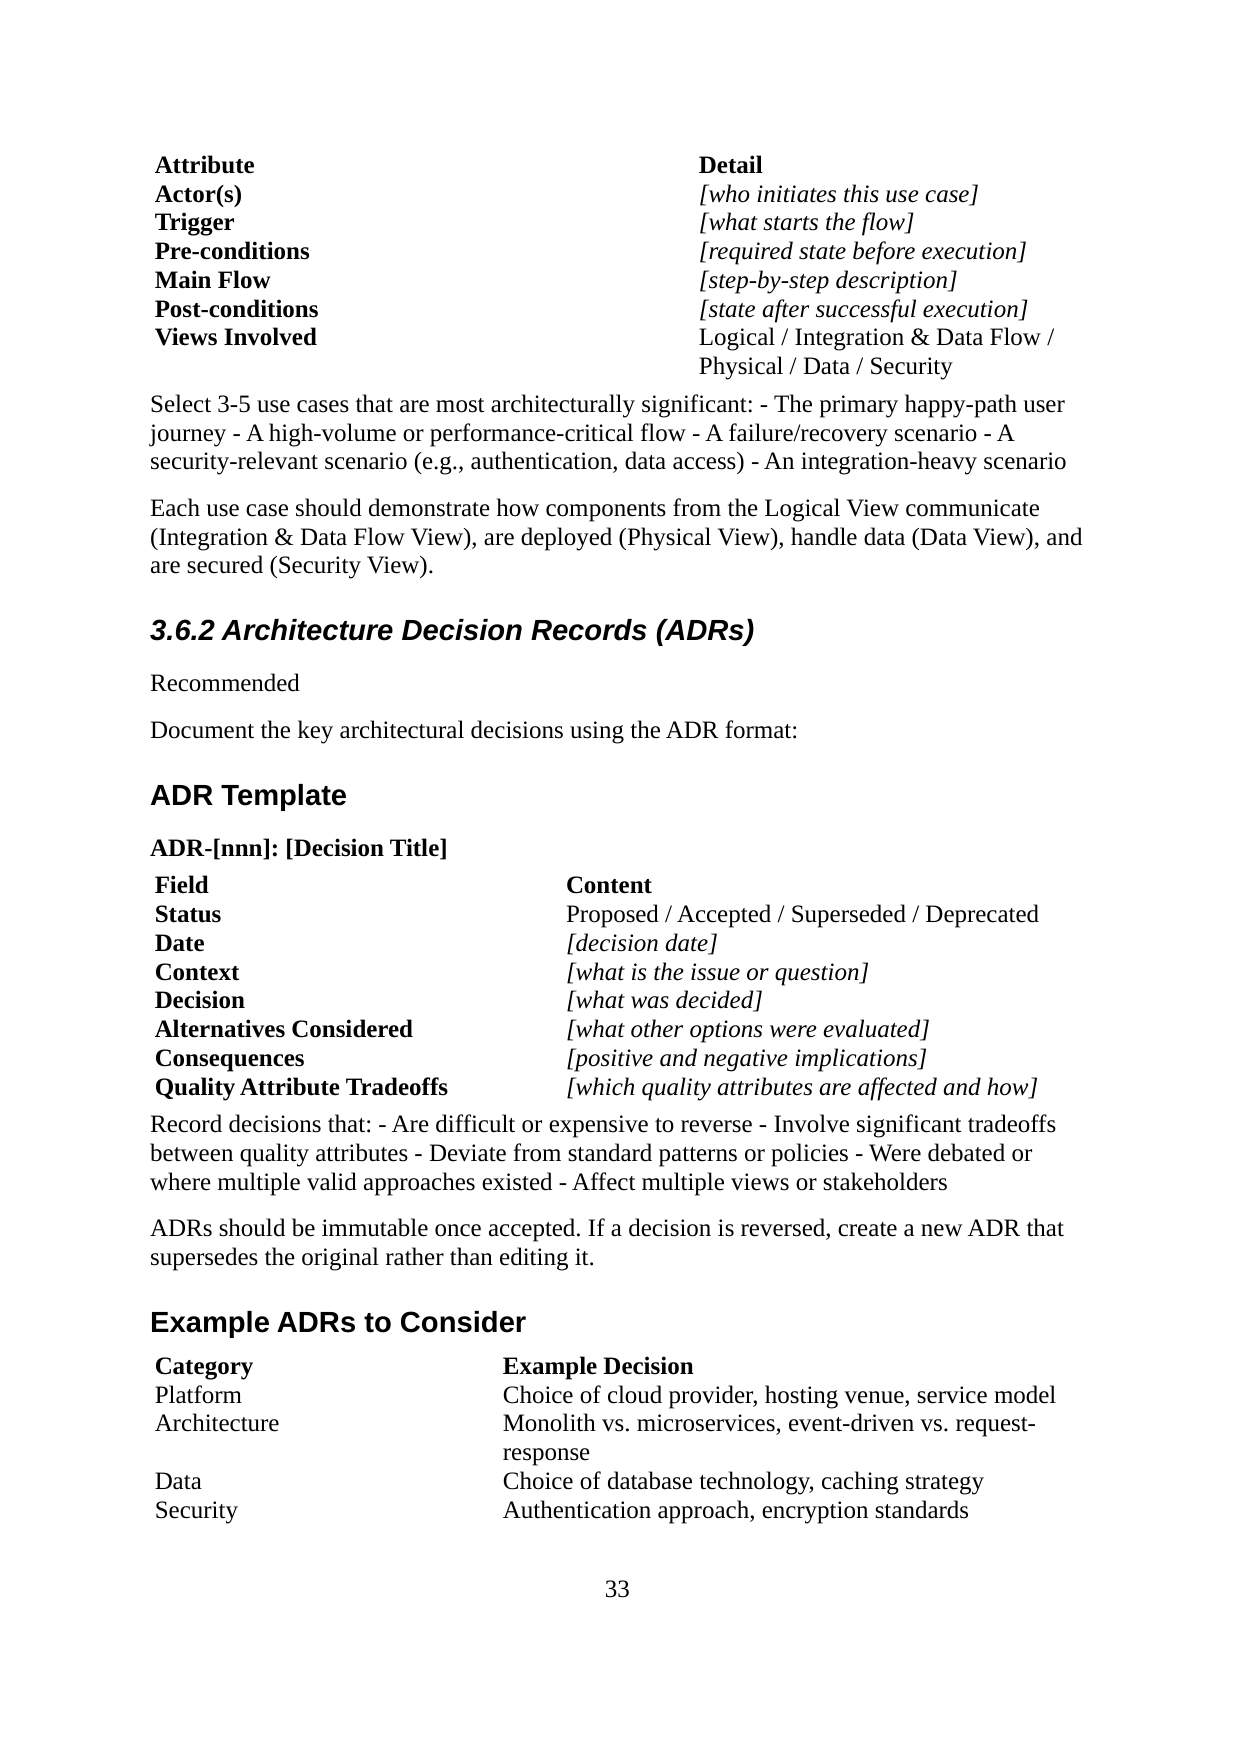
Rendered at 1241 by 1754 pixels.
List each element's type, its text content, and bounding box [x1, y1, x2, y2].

table_cell [decision date] [561, 928, 1090, 957]
table_cell Platform [150, 1380, 498, 1408]
table_cell Actor(s) [150, 179, 694, 207]
table_cell Trigger [150, 208, 694, 236]
table_cell [what is the issue or question] [561, 957, 1090, 985]
text Document the key architectural decisions using the ADR format: [150, 715, 1090, 744]
text Recommended [150, 668, 1090, 697]
subtitle Example ADRs to Consider [150, 1305, 1090, 1338]
table_cell [who initiates this use case] [694, 179, 1090, 207]
table_cell Views Involved [150, 323, 694, 380]
table_header Example Decision [498, 1351, 1090, 1380]
table_cell Status [150, 899, 561, 928]
table_cell Authentication approach, encryption standards [498, 1495, 1090, 1523]
table_cell Date [150, 928, 561, 957]
table_cell [positive and negative implications] [561, 1043, 1090, 1072]
table_cell Data [150, 1466, 498, 1495]
table_cell [what starts the flow] [694, 208, 1090, 236]
table_header Field [150, 870, 561, 899]
table_cell Consequences [150, 1043, 561, 1072]
table_cell Quality Attribute Tradeoffs [150, 1072, 561, 1100]
text ADR-[nnn]: [Decision Title] [150, 833, 1090, 861]
table_cell Proposed / Accepted / Superseded / Deprecated [561, 899, 1090, 928]
table_cell [required state before execution] [694, 236, 1090, 265]
table_cell [step-by-step description] [694, 265, 1090, 294]
table_cell Choice of database technology, caching strategy [498, 1466, 1090, 1495]
text ADRs should be immutable once accepted. If a decision is reversed, create a new ADR that supersedes the original rather than editing it. [150, 1213, 1090, 1271]
table_header Attribute [150, 150, 694, 179]
table_cell [what was decided] [561, 985, 1090, 1014]
text Record decisions that: - Are difficult or expensive to reverse - Involve significant tradeoffs between quality attributes - Deviate from standard patterns or policies - Were debated or where multiple valid approaches existed - Affect multiple views or stakeholders [150, 1109, 1090, 1196]
table_cell [state after successful execution] [694, 294, 1090, 322]
table_cell Security [150, 1495, 498, 1523]
table_cell Pre-conditions [150, 236, 694, 265]
table_cell [what other options were evaluated] [561, 1014, 1090, 1043]
table_cell Architecture [150, 1409, 498, 1466]
text Each use case should demonstrate how components from the Logical View communicate (Integration & Data Flow View), are deployed (Physical View), handle data (Data View), and are secured (Security View). [150, 493, 1090, 579]
table_header Detail [694, 150, 1090, 179]
table_cell Monolith vs. microservices, event-driven vs. request-response [498, 1409, 1090, 1466]
table_cell Decision [150, 985, 561, 1014]
table_cell Logical / Integration & Data Flow / Physical / Data / Security [694, 323, 1090, 380]
subtitle ADR Template [150, 778, 1090, 811]
table_cell Alternatives Considered [150, 1014, 561, 1043]
subtitle 3.6.2 Architecture Decision Records (ADRs) [150, 613, 1090, 647]
table_cell Main Flow [150, 265, 694, 294]
text Select 3-5 use cases that are most architecturally significant: - The primary happy-path user journey - A high-volume or performance-critical flow - A failure/recovery scenario - A security-relevant scenario (e.g., authentication, data access) - An integration-heavy scenario [150, 389, 1090, 475]
table_header Content [561, 870, 1090, 899]
table_cell [which quality attributes are affected and how] [561, 1072, 1090, 1100]
table_header Category [150, 1351, 498, 1380]
table_cell Choice of cloud provider, hosting venue, service model [498, 1380, 1090, 1408]
table_cell Post-conditions [150, 294, 694, 322]
table_cell Context [150, 957, 561, 985]
